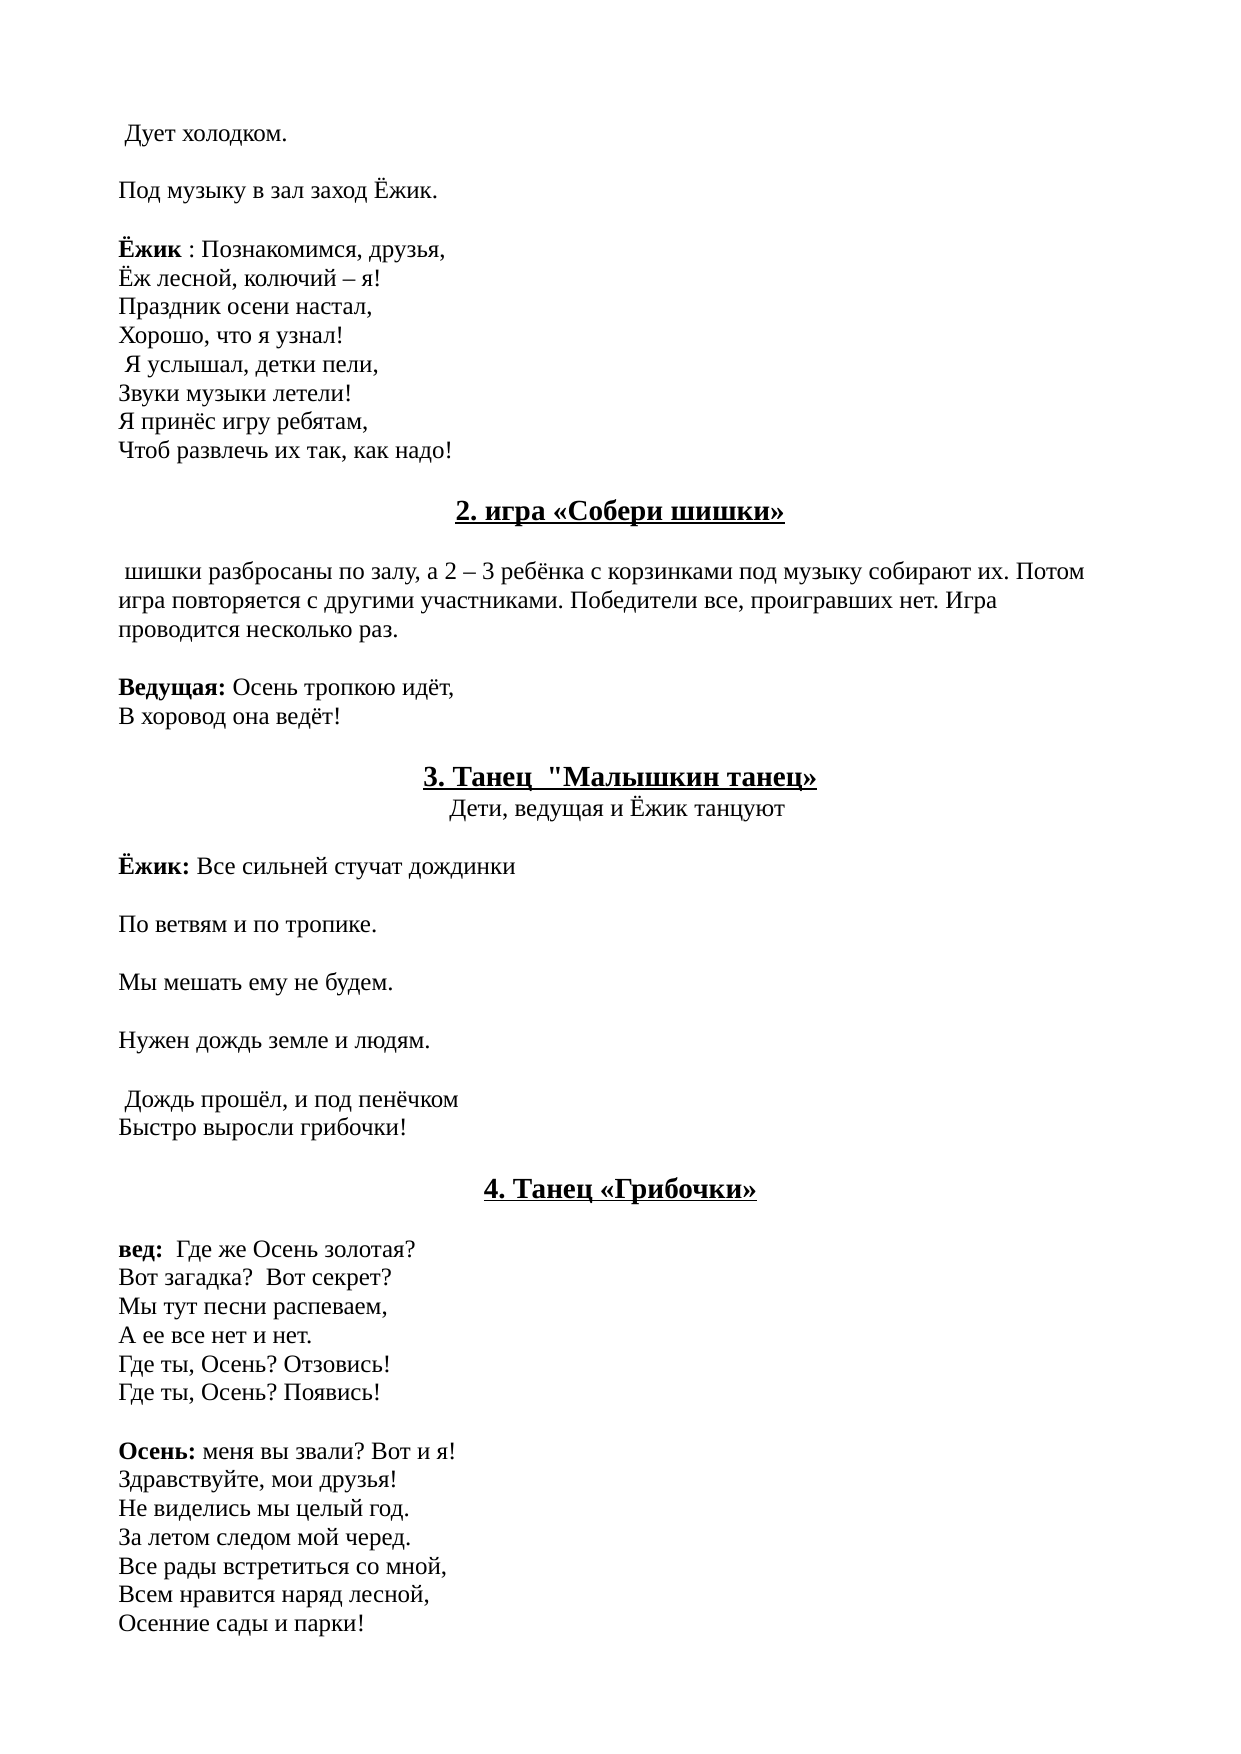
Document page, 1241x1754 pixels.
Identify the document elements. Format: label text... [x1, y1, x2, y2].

text Все рады встретиться со мной, [118, 1551, 1122, 1579]
text Где ты, Осень? Отзовись! [118, 1349, 1122, 1377]
text Ведущая: Осень тропкою идёт, В хоровод она ведёт! [118, 672, 1122, 729]
text вед: Где же Осень золотая? [118, 1234, 1122, 1262]
text Здравствуйте, мои друзья! [118, 1464, 1122, 1493]
text Мы мешать ему не будем. [118, 967, 1122, 996]
text 3. Танец "Малышкин танец» Дети, ведущая и Ёжик танцуют [118, 759, 1122, 821]
text 2. игра «Собери шишки» [118, 493, 1122, 527]
text Дождь прошёл, и под пенёчком Быстро выросли грибочки! [118, 1084, 1122, 1141]
text Под музыку в зал заход Ёжик. [118, 176, 1122, 204]
text Осень: меня вы звали? Вот и я! [118, 1436, 1122, 1464]
text Ёжик: Все сильней стучат дождинки [118, 851, 1122, 879]
text 4. Танец «Грибочки» [118, 1171, 1122, 1204]
text Всем нравится наряд лесной, [118, 1579, 1122, 1608]
text Где ты, Осень? Появись! [118, 1377, 1122, 1406]
text А ее все нет и нет. [118, 1320, 1122, 1349]
text Нужен дождь земле и людям. [118, 1026, 1122, 1054]
text Вот загадка? Вот секрет? [118, 1262, 1122, 1291]
text Мы тут песни распеваем, [118, 1291, 1122, 1320]
text За летом следом мой черед. [118, 1522, 1122, 1551]
text Ёжик : Познакомимся, друзья, Ёж лесной, колючий – я! Праздник осени настал, Хорошо, что я узнал! Я услышал, детки пели, Звуки музыки летели! Я принёс игру ребятам, Чтоб развлечь их так, как надо! [118, 234, 1122, 464]
text Осенние сады и парки! [118, 1608, 1122, 1637]
text Не виделись мы целый год. [118, 1493, 1122, 1522]
text шишки разбросаны по залу, а 2 – 3 ребёнка с корзинками под музыку собирают их. Потом игра повторяется с другими участниками. Победители все, проигравших нет. Игра проводится несколько раз. [118, 556, 1122, 643]
text Дует холодком. [118, 118, 1122, 147]
text По ветвям и по тропике. [118, 909, 1122, 938]
